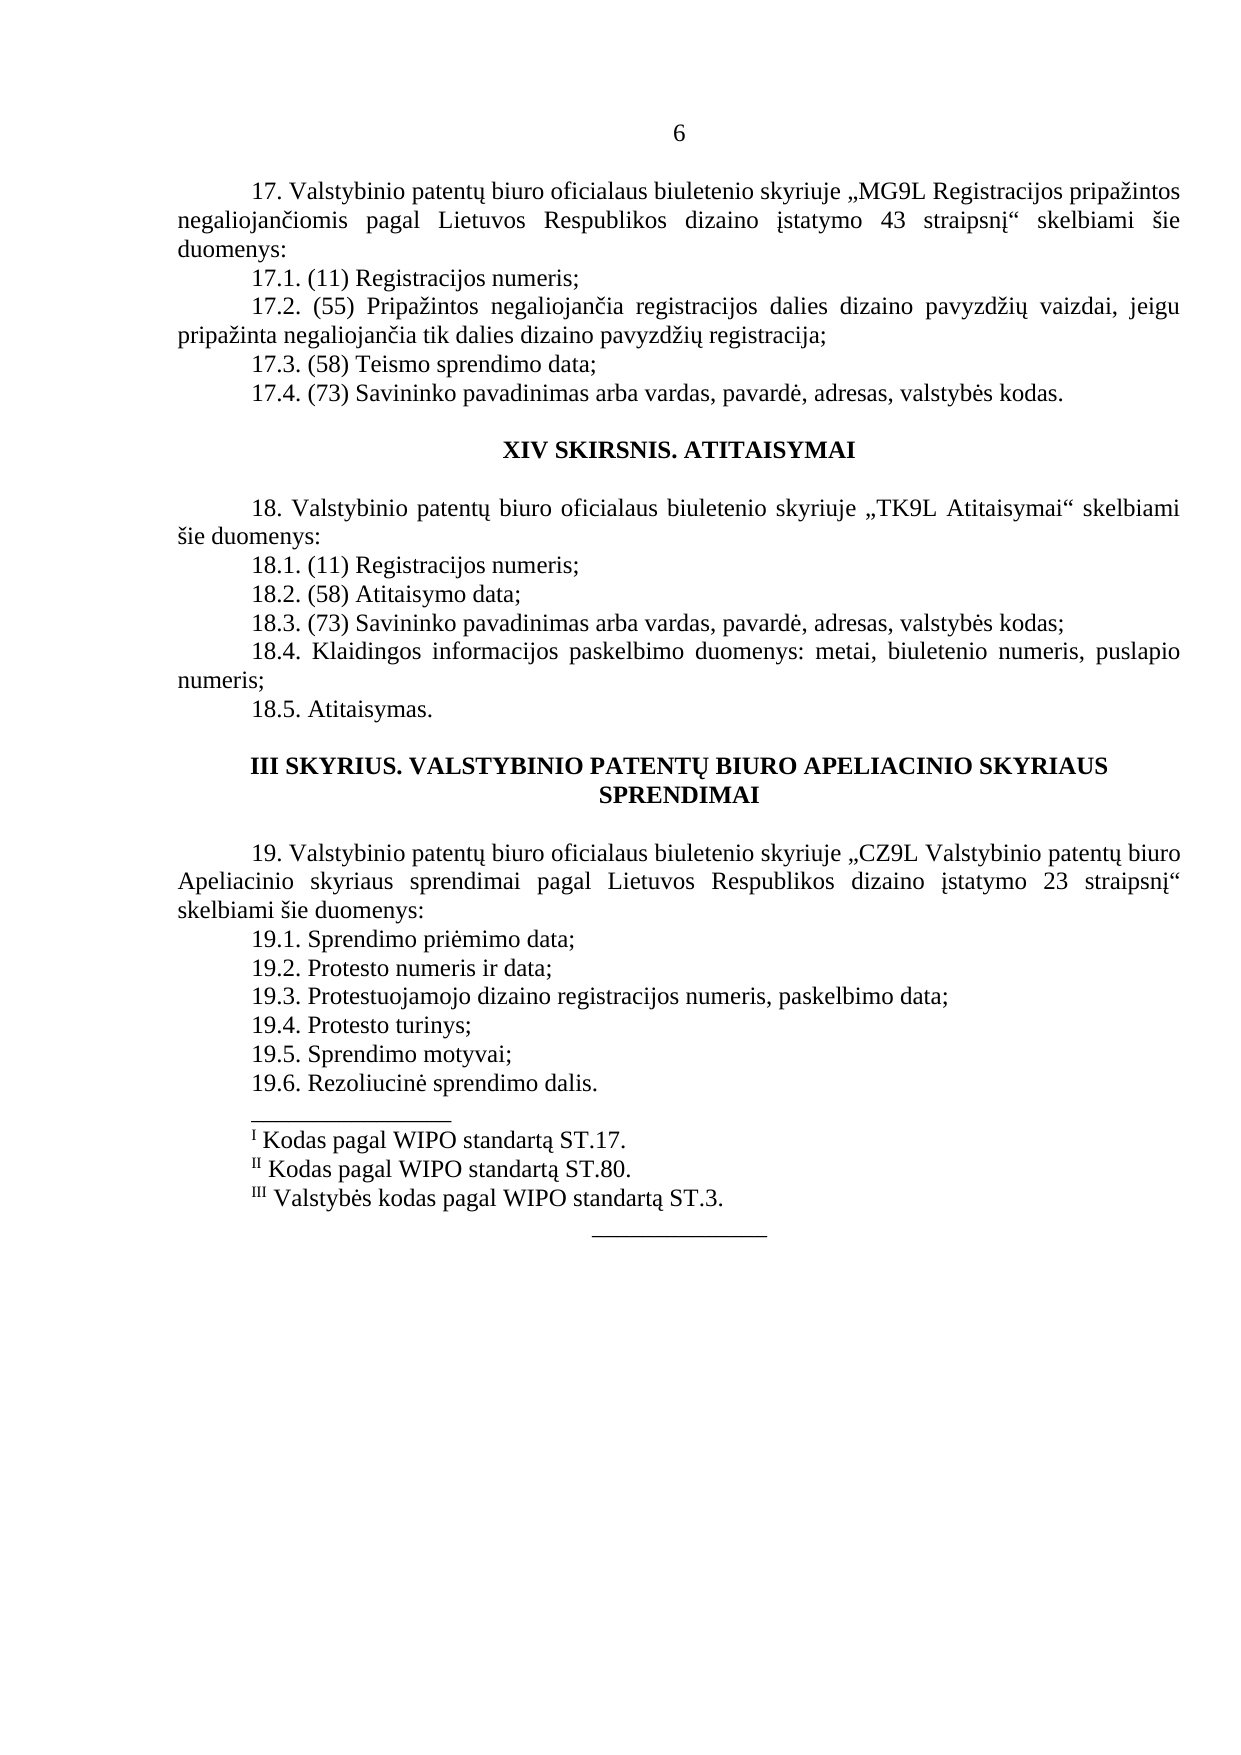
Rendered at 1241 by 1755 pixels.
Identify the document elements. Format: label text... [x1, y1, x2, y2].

text 17. Valstybinio patentų biuro oficialaus biuletenio skyriuje „MG9L Registracijos pripažintos negaliojančiomis pagal Lietuvos Respublikos dizaino įstatymo 43 straipsnį“ skelbiami šie duomenys: [177, 176, 1181, 263]
text 17.4. (73) Savininko pavadinimas arba vardas, pavardė, adresas, valstybės kodas. [177, 378, 1181, 406]
text 19.2. Protesto numeris ir data; [177, 953, 1181, 981]
text 19.3. Protestuojamojo dizaino registracijos numeris, paskelbimo data; [177, 981, 1181, 1010]
text 17.2. (55) Pripažintos negaliojančia registracijos dalies dizaino pavyzdžių vaizdai, jeigu pripažinta negaliojančia tik dalies dizaino pavyzdžių registracija; [177, 291, 1181, 349]
text 18.5. Atitaisymas. [177, 694, 1181, 723]
text 17.1. (11) Registracijos numeris; [177, 263, 1181, 291]
text III Valstybės kodas pagal WIPO standartą ST.3. [177, 1183, 1181, 1211]
text 19.5. Sprendimo motyvai; [177, 1039, 1181, 1068]
text XiV SKIRSNIS. Atitaisymai [177, 435, 1181, 464]
text 19. Valstybinio patentų biuro oficialaus biuletenio skyriuje „CZ9L Valstybinio patentų biuro Apeliacinio skyriaus sprendimai pagal Lietuvos Respublikos dizaino įstatymo 23 straipsnį“ skelbiami šie duomenys: [177, 838, 1181, 924]
text 19.4. Protesto turinys; [177, 1010, 1181, 1039]
text ______________ [177, 1211, 1181, 1240]
text III SKYRIUS. Valstybinio patentų biuro APELIACINIO SKYRIAUS SPRENDIMAI [177, 751, 1181, 809]
text 18.2. (58) Atitaisymo data; [177, 579, 1181, 608]
text ________________ [177, 1096, 1181, 1125]
text 17.3. (58) Teismo sprendimo data; [177, 349, 1181, 378]
text 19.6. Rezoliucinė sprendimo dalis. [177, 1068, 1181, 1096]
text 18.1. (11) Registracijos numeris; [177, 550, 1181, 579]
text 18.4. Klaidingos informacijos paskelbimo duomenys: metai, biuletenio numeris, puslapio numeris; [177, 636, 1181, 694]
text 19.1. Sprendimo priėmimo data; [177, 924, 1181, 953]
text II Kodas pagal WIPO standartą ST.80. [177, 1154, 1181, 1183]
text 18.3. (73) Savininko pavadinimas arba vardas, pavardė, adresas, valstybės kodas; [177, 608, 1181, 636]
text I Kodas pagal WIPO standartą ST.17. [177, 1125, 1181, 1154]
text 18. Valstybinio patentų biuro oficialaus biuletenio skyriuje „TK9L Atitaisymai“ skelbiami šie duomenys: [177, 493, 1181, 550]
